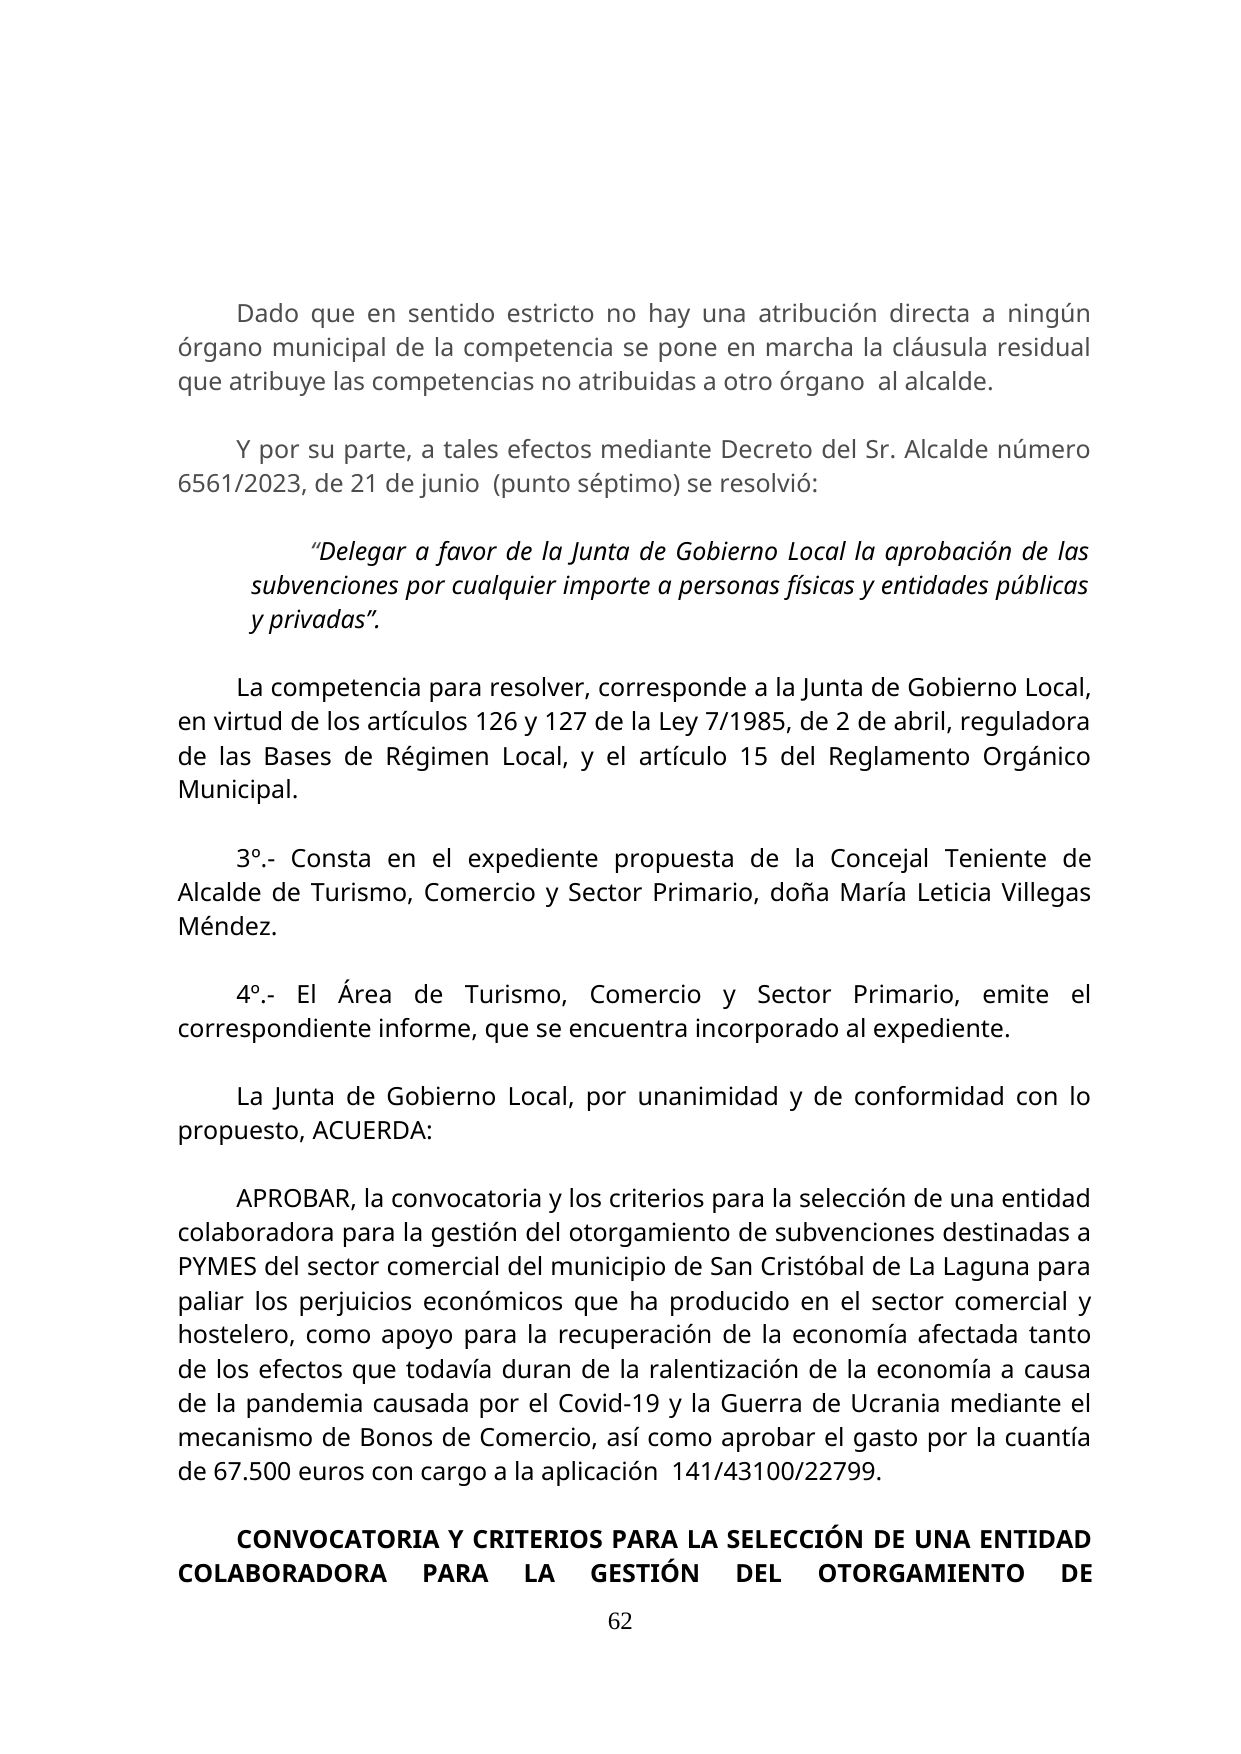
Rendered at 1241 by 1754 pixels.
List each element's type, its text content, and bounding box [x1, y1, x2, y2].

text La Junta de Gobierno Local, por unanimidad y de conformidad con lo propuesto, ACUERDA: [177, 1079, 1093, 1147]
text “Delegar a favor de la Junta de Gobierno Local la aprobación de las subvenciones por cualquier importe a personas físicas y entidades públicas y privadas”. [251, 534, 1093, 636]
text APROBAR, la convocatoria y los criterios para la selección de una entidad colaboradora para la gestión del otorgamiento de subvenciones destinadas a PYMES del sector comercial del municipio de San Cristóbal de La Laguna para paliar los perjuicios económicos que ha producido en el sector comercial y hostelero, como apoyo para la recuperación de la economía afectada tanto de los efectos que todavía duran de la ralentización de la economía a causa de la pandemia causada por el Covid-19 y la Guerra de Ucrania mediante el mecanismo de Bonos de Comercio, así como aprobar el gasto por la cuantía de 67.500 euros con cargo a la aplicación 141/43100/22799. [177, 1181, 1093, 1487]
text Dado que en sentido estricto no hay una atribución directa a ningún órgano municipal de la competencia se pone en marcha la cláusula residual que atribuye las competencias no atribuidas a otro órgano al alcalde. [177, 295, 1093, 397]
text 3 º.- Consta en el expediente propuesta de la Concejal Teniente de Alcalde de Turismo, Comercio y Sector Primario, doña María Leticia Villegas Méndez. [177, 840, 1093, 942]
text Y por su parte, a tales efectos mediante Decreto del Sr. Alcalde número 6561/2023, de 21 de junio (punto séptimo) se resolvió: [177, 432, 1093, 500]
text La competencia para resolver, corresponde a la Junta de Gobierno Local, en virtud de los artículos 126 y 127 de la Ley 7/1985, de 2 de abril, reguladora de las Bases de Régimen Local, y el artículo 15 del Reglamento Orgánico Municipal. [177, 670, 1093, 806]
text CONVOCATORIA Y CRITERIOS PARA LA SELECCIÓN DE UNA ENTIDAD COLABORADORA PARA LA GESTIÓN DEL OTORGAMIENTO DE [177, 1522, 1093, 1590]
text 4º.- El Área de Turismo, Comercio y Sector Primario, emite el correspondiente informe, que se encuentra incorporado al expediente. [177, 977, 1093, 1045]
